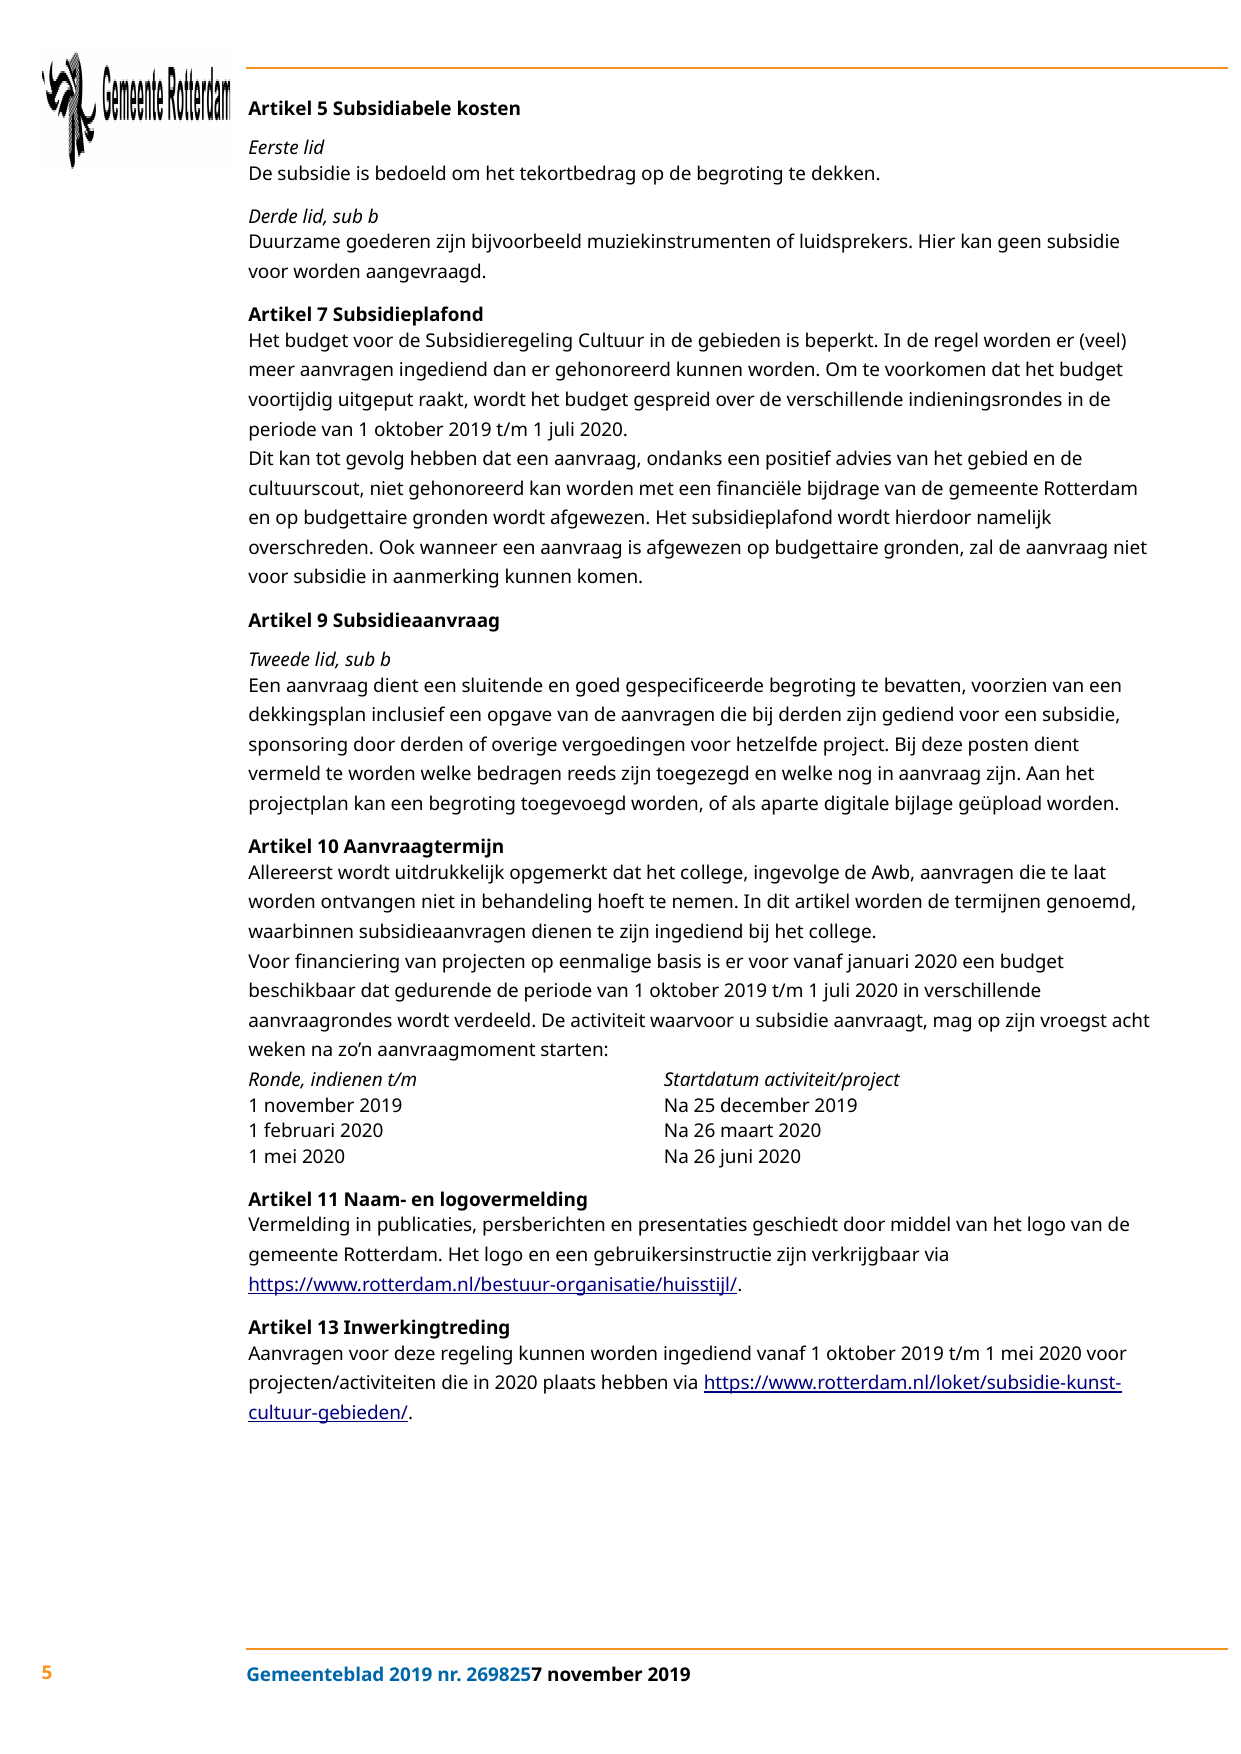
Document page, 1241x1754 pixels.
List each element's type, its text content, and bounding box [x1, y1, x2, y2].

table_cell Na 26 juni 2020 [664, 1144, 1152, 1169]
text Aanvragen voor deze regeling kunnen worden ingediend vanaf 1 oktober 2019 t/m 1 mei 2020 voor projecten/activiteiten die in 2020 plaats hebben via https://www.rotterdam.nl/loket/subsidie-kunst-cultuur-gebieden/. [248, 1340, 1152, 1424]
table_header Startdatum activiteit/project [664, 1066, 1152, 1092]
text Artikel 13 Inwerkingtreding [248, 1314, 1152, 1340]
text Tweede lid, sub b [248, 646, 1152, 672]
table_cell Na 25 december 2019 [664, 1092, 1152, 1118]
text Artikel 5 Subsidiabele kosten [248, 95, 1152, 121]
table_cell 1 november 2019 [248, 1092, 664, 1118]
text Dit kan tot gevolg hebben dat een aanvraag, ondanks een positief advies van het gebied en de cultuurscout, niet gehonoreerd kan worden met een financiële bijdrage van de gemeente Rotterdam en op budgettaire gronden wordt afgewezen. Het subsidieplafond wordt hierdoor namelijk overschreden. Ook wanneer een aanvraag is afgewezen op budgettaire gronden, zal de aanvraag niet voor subsidie in aanmerking kunnen komen. [248, 445, 1152, 589]
text Voor financiering van projecten op eenmalige basis is er voor vanaf januari 2020 een budget beschikbaar dat gedurende de periode van 1 oktober 2019 t/m 1 juli 2020 in verschillende aanvraagrondes wordt verdeeld. De activiteit waarvoor u subsidie aanvraagt, mag op zijn vroegst acht weken na zo’n aanvraagmoment starten: [248, 948, 1152, 1062]
text Het budget voor de Subsidieregeling Cultuur in de gebieden is beperkt. In de regel worden er (veel) meer aanvragen ingediend dan er gehonoreerd kunnen worden. Om te voorkomen dat het budget voortijdig uitgeput raakt, wordt het budget gespreid over de verschillende indieningsrondes in de periode van 1 oktober 2019 t/m 1 juli 2020. [248, 327, 1152, 442]
text Duurzame goederen zijn bijvoorbeeld muziekinstrumenten of luidsprekers. Hier kan geen subsidie voor worden aangevraagd. [248, 229, 1152, 284]
picture [41, 47, 231, 172]
text Vermelding in publicaties, persberichten en presentaties geschiedt door middel van het logo van de gemeente Rotterdam. Het logo en een gebruikersinstructie zijn verkrijgbaar via https://www.rotterdam.nl/bestuur-organisatie/huisstijl/. [248, 1212, 1152, 1297]
text Eerste lid [248, 134, 1152, 160]
text Artikel 11 Naam- en logovermelding [248, 1186, 1152, 1212]
table_header Ronde, indienen t/m [248, 1066, 664, 1092]
text Allereerst wordt uitdrukkelijk opgemerkt dat het college, ingevolge de Awb, aanvragen die te laat worden ontvangen niet in behandeling hoeft te nemen. In dit artikel worden de termijnen genoemd, waarbinnen subsidieaanvragen dienen te zijn ingediend bij het college. [248, 859, 1152, 944]
table_cell 1 mei 2020 [248, 1144, 664, 1169]
text Een aanvraag dient een sluitende en goed gespecificeerde begroting te bevatten, voorzien van een dekkingsplan inclusief een opgave van de aanvragen die bij derden zijn gediend voor een subsidie, sponsoring door derden of overige vergoedingen voor hetzelfde project. Bij deze posten dient vermeld te worden welke bedragen reeds zijn toegezegd en welke nog in aanvraag zijn. Aan het projectplan kan een begroting toegevoegd worden, of als aparte digitale bijlage geüpload worden. [248, 672, 1152, 816]
text Artikel 9 Subsidieaanvraag [248, 607, 1152, 633]
table_cell Na 26 maart 2020 [664, 1118, 1152, 1143]
text De subsidie is bedoeld om het tekortbedrag op de begroting te dekken. [248, 160, 1152, 186]
text Derde lid, sub b [248, 203, 1152, 229]
text Artikel 7 Subsidieplafond [248, 301, 1152, 327]
table_cell 1 februari 2020 [248, 1118, 664, 1143]
text Artikel 10 Aanvraagtermijn [248, 833, 1152, 859]
